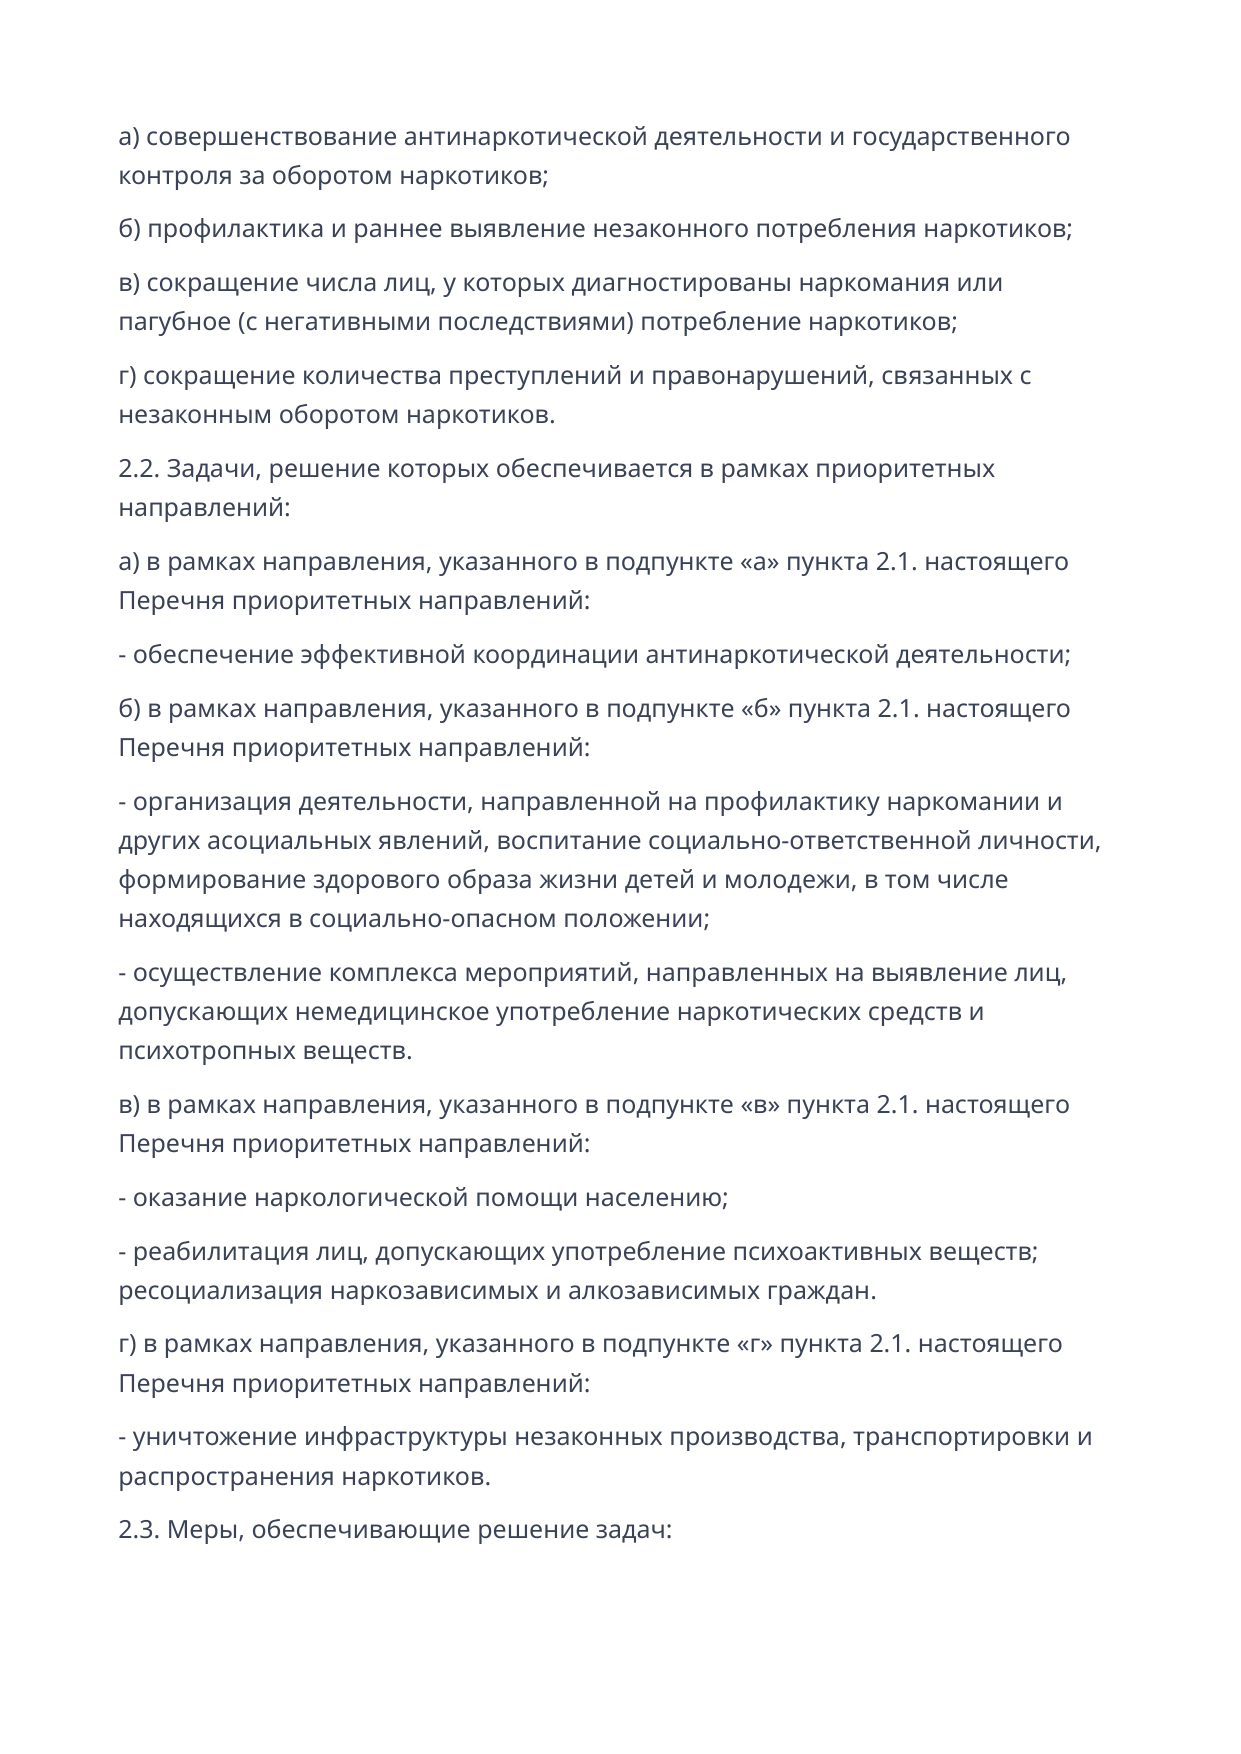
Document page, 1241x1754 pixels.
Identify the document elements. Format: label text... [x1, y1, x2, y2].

text - оказание наркологической помощи населению; [118, 1179, 1122, 1213]
text - реабилитация лиц, допускающих употребление психоактивных веществ; ресоциализация наркозависимых и алкозависимых граждан. [118, 1233, 1122, 1306]
text в) в рамках направления, указанного в подпункте «в» пункта 2.1. настоящего Перечня приоритетных направлений: [118, 1086, 1122, 1160]
text 2.3. Меры, обеспечивающие решение задач: [118, 1512, 1122, 1546]
text 2.2. Задачи, решение которых обеспечивается в рамках приоритетных направлений: [118, 451, 1122, 524]
text а) в рамках направления, указанного в подпункте «а» пункта 2.1. настоящего Перечня приоритетных направлений: [118, 543, 1122, 617]
text в) сокращение числа лиц, у которых диагностированы наркомания или пагубное (с негативными последствиями) потребление наркотиков; [118, 265, 1122, 338]
text б) профилактика и раннее выявление незаконного потребления наркотиков; [118, 211, 1122, 245]
text а) совершенствование антинаркотической деятельности и государственного контроля за оборотом наркотиков; [118, 118, 1122, 191]
text б) в рамках направления, указанного в подпункте «б» пункта 2.1. настоящего Перечня приоритетных направлений: [118, 690, 1122, 763]
text г) в рамках направления, указанного в подпункте «г» пункта 2.1. настоящего Перечня приоритетных направлений: [118, 1326, 1122, 1399]
text - организация деятельности, направленной на профилактику наркомании и других асоциальных явлений, воспитание социально-ответственной личности, формирование здорового образа жизни детей и молодежи, в том числе находящихся в социально-опасном положении; [118, 783, 1122, 935]
text - обеспечение эффективной координации антинаркотической деятельности; [118, 636, 1122, 671]
text - уничтожение инфраструктуры незаконных производства, транспортировки и распространения наркотиков. [118, 1419, 1122, 1492]
text - осуществление комплекса мероприятий, направленных на выявление лиц, допускающих немедицинское употребление наркотических средств и психотропных веществ. [118, 954, 1122, 1067]
text г) сокращение количества преступлений и правонарушений, связанных с незаконным оборотом наркотиков. [118, 358, 1122, 431]
